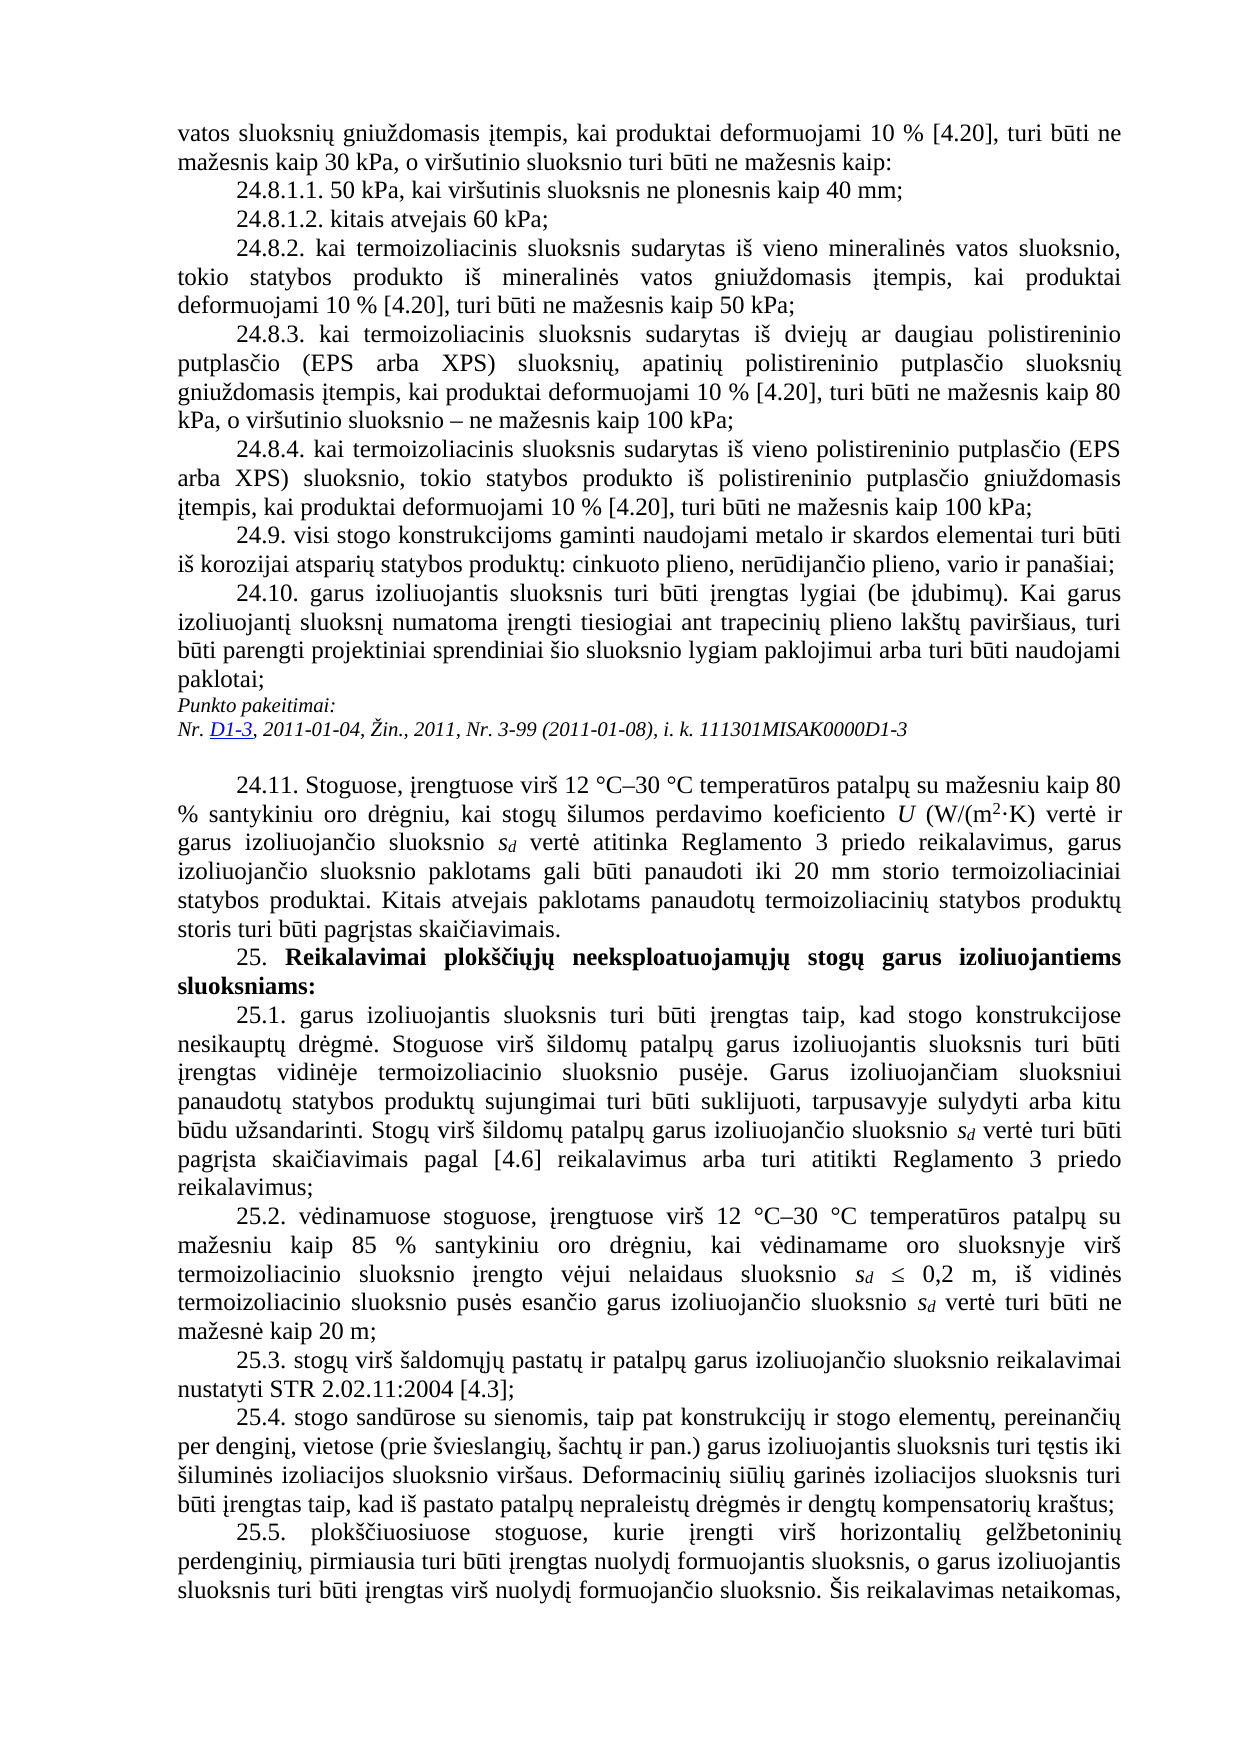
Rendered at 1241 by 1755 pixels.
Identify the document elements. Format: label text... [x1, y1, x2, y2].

text 24.10. garus izoliuojantis sluoksnis turi būti įrengtas lygiai (be įdubimų). Kai garus izoliuojantį sluoksnį numatoma įrengti tiesiogiai ant trapecinių plieno lakštų paviršiaus, turi būti parengti projektiniai sprendiniai šio sluoksnio lygiam paklojimui arba turi būti naudojami paklotai; [177, 578, 1122, 693]
text 24.8.1.1. 50 kPa, kai viršutinis sluoksnis ne plonesnis kaip 40 mm; [177, 176, 1122, 204]
text 24.11. Stoguose, įrengtuose virš 12 °C–30 °C temperatūros patalpų su mažesniu kaip 80 % santykiniu oro drėgniu, kai stogų šilumos perdavimo koeficiento U (W/(m2·K) vertė ir garus izoliuojančio sluoksnio sd vertė atitinka Reglamento 3 priedo reikalavimus, garus izoliuojančio sluoksnio paklotams gali būti panaudoti iki 20 mm storio termoizoliaciniai statybos produktai. Kitais atvejais paklotams panaudotų termoizoliacinių statybos produktų storis turi būti pagrįstas skaičiavimais. [177, 770, 1122, 942]
text 25.3. stogų virš šaldomųjų pastatų ir patalpų garus izoliuojančio sluoksnio reikalavimai nustatyti STR 2.02.11:2004 [4.3]; [177, 1345, 1122, 1402]
text 24.8.2. kai termoizoliacinis sluoksnis sudarytas iš vieno mineralinės vatos sluoksnio, tokio statybos produkto iš mineralinės vatos gniuždomasis įtempis, kai produktai deformuojami 10 % [4.20], turi būti ne mažesnis kaip 50 kPa; [177, 233, 1122, 319]
text 25.2. vėdinamuose stoguose, įrengtuose virš 12 °C–30 °C temperatūros patalpų su mažesniu kaip 85 % santykiniu oro drėgniu, kai vėdinamame oro sluoksnyje virš termoizoliacinio sluoksnio įrengto vėjui nelaidaus sluoksnio sd ≤ 0,2 m, iš vidinės termoizoliacinio sluoksnio pusės esančio garus izoliuojančio sluoksnio sd vertė turi būti ne mažesnė kaip 20 m; [177, 1201, 1122, 1345]
text 24.9. visi stogo konstrukcijoms gaminti naudojami metalo ir skardos elementai turi būti iš korozijai atsparių statybos produktų: cinkuoto plieno, nerūdijančio plieno, vario ir panašiai; [177, 521, 1122, 578]
text 25.4. stogo sandūrose su sienomis, taip pat konstrukcijų ir stogo elementų, pereinančių per denginį, vietose (prie švieslangių, šachtų ir pan.) garus izoliuojantis sluoksnis turi tęstis iki šiluminės izoliacijos sluoksnio viršaus. Deformacinių siūlių garinės izoliacijos sluoksnis turi būti įrengtas taip, kad iš pastato patalpų nepraleistų drėgmės ir dengtų kompensatorių kraštus; [177, 1402, 1122, 1517]
text 24.8.1.2. kitais atvejais 60 kPa; [177, 204, 1122, 233]
text Nr. D1-3, 2011-01-04, Žin., 2011, Nr. 3-99 (2011-01-08), i. k. 111301MISAK0000D1-3 [177, 717, 1122, 741]
text Punkto pakeitimai: [177, 693, 1122, 717]
text 25.1. garus izoliuojantis sluoksnis turi būti įrengtas taip, kad stogo konstrukcijose nesikauptų drėgmė. Stoguose virš šildomų patalpų garus izoliuojantis sluoksnis turi būti įrengtas vidinėje termoizoliacinio sluoksnio pusėje. Garus izoliuojančiam sluoksniui panaudotų statybos produktų sujungimai turi būti suklijuoti, tarpusavyje sulydyti arba kitu būdu užsandarinti. Stogų virš šildomų patalpų garus izoliuojančio sluoksnio sd vertė turi būti pagrįsta skaičiavimais pagal [4.6] reikalavimus arba turi atitikti Reglamento 3 priedo reikalavimus; [177, 1000, 1122, 1201]
text vatos sluoksnių gniuždomasis įtempis, kai produktai deformuojami 10 % [4.20], turi būti ne mažesnis kaip 30 kPa, o viršutinio sluoksnio turi būti ne mažesnis kaip: [177, 118, 1122, 176]
text 25. Reikalavimai plokščiųjų neeksploatuojamųjų stogų garus izoliuojantiems sluoksniams: [177, 942, 1122, 1000]
text 25.5. plokščiuosiuose stoguose, kurie įrengti virš horizontalių gelžbetoninių perdenginių, pirmiausia turi būti įrengtas nuolydį formuojantis sluoksnis, o garus izoliuojantis sluoksnis turi būti įrengtas virš nuolydį formuojančio sluoksnio. Šis reikalavimas netaikomas, [177, 1517, 1122, 1604]
text 24.8.4. kai termoizoliacinis sluoksnis sudarytas iš vieno polistireninio putplasčio (EPS arba XPS) sluoksnio, tokio statybos produkto iš polistireninio putplasčio gniuždomasis įtempis, kai produktai deformuojami 10 % [4.20], turi būti ne mažesnis kaip 100 kPa; [177, 434, 1122, 521]
text 24.8.3. kai termoizoliacinis sluoksnis sudarytas iš dviejų ar daugiau polistireninio putplasčio (EPS arba XPS) sluoksnių, apatinių polistireninio putplasčio sluoksnių gniuždomasis įtempis, kai produktai deformuojami 10 % [4.20], turi būti ne mažesnis kaip 80 kPa, o viršutinio sluoksnio – ne mažesnis kaip 100 kPa; [177, 319, 1122, 434]
